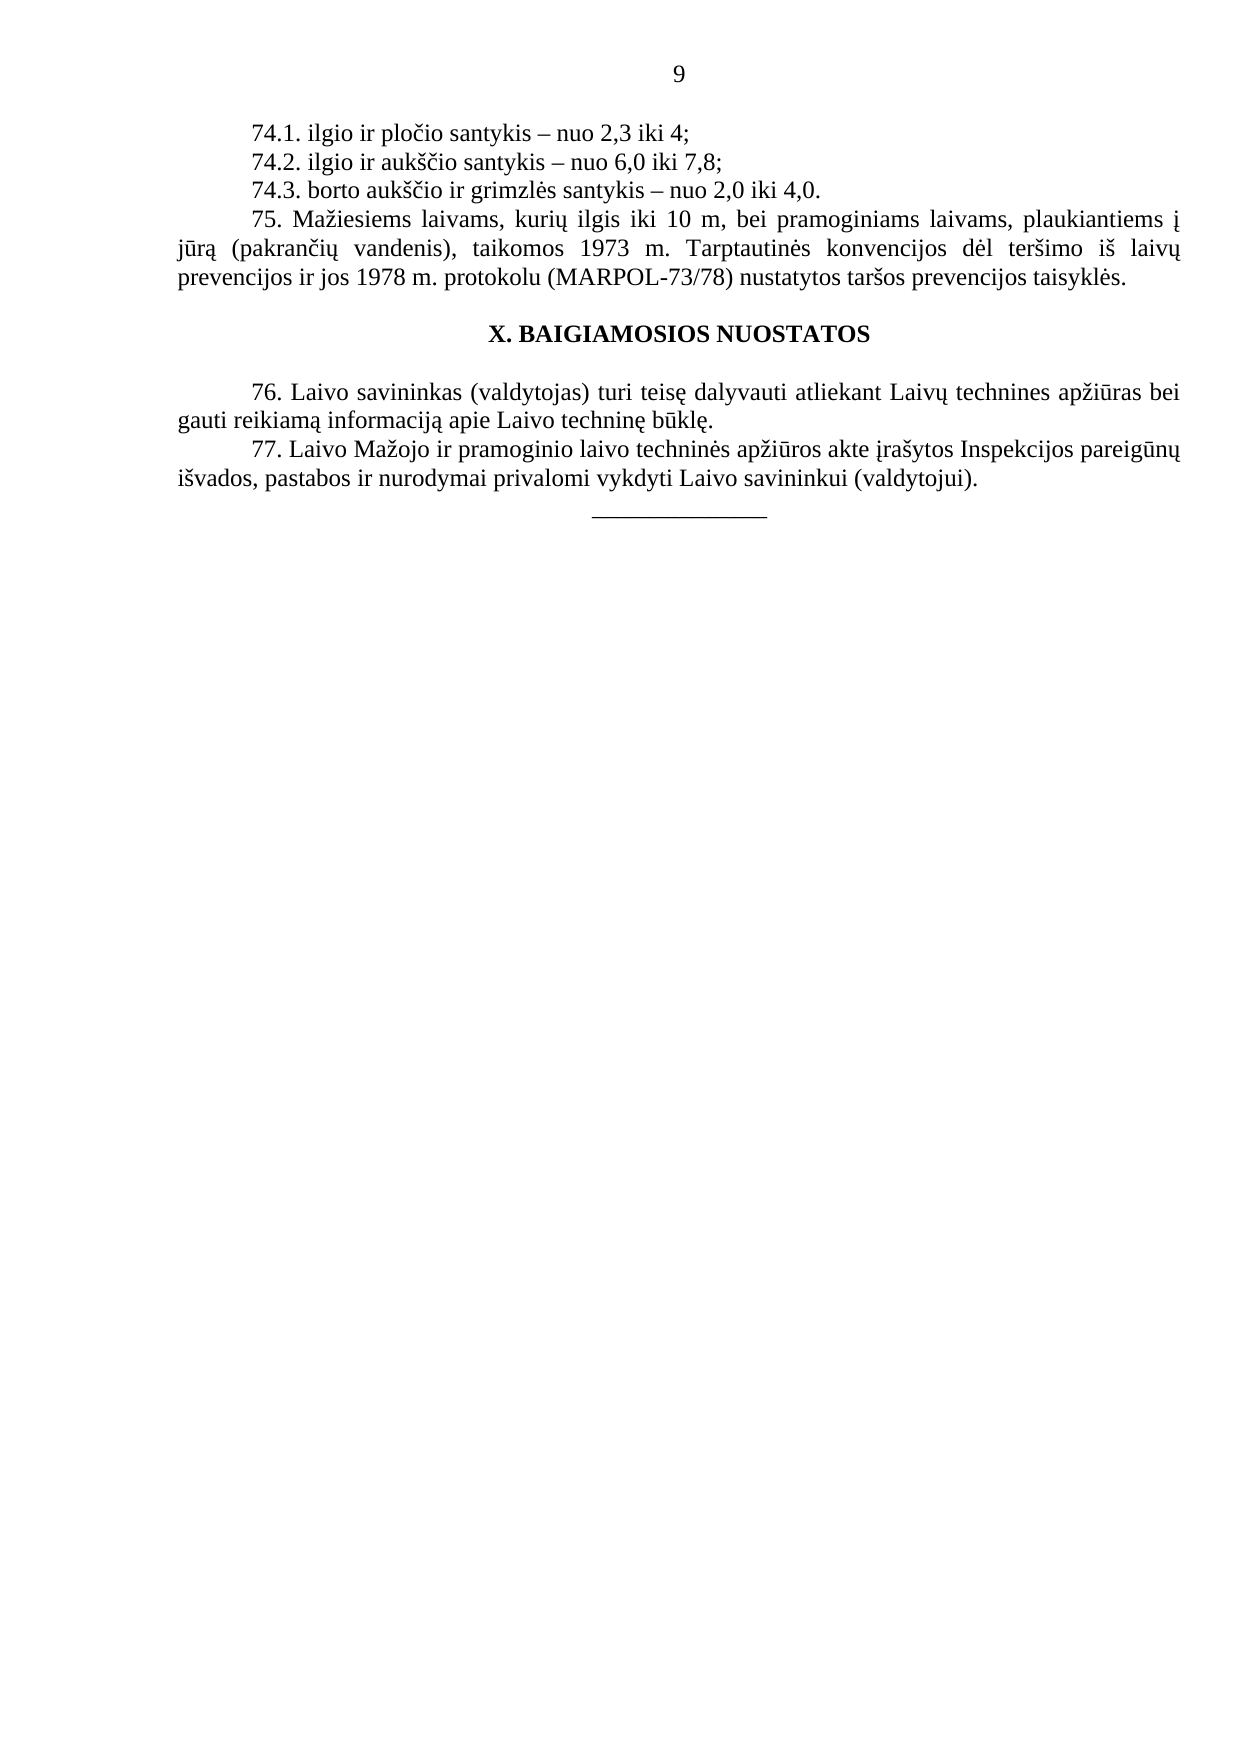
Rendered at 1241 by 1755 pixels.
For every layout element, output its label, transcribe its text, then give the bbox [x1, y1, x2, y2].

text 75. Mažiesiems laivams, kurių ilgis iki 10 m, bei pramoginiams laivams, plaukiantiems į jūrą (pakrančių vandenis), taikomos 1973 m. Tarptautinės konvencijos dėl teršimo iš laivų prevencijos ir jos 1978 m. protokolu (MARPOL-73/78) nustatytos taršos prevencijos taisyklės. [177, 204, 1181, 291]
text ______________ [177, 492, 1181, 521]
text 77. Laivo Mažojo ir pramoginio laivo techninės apžiūros akte įrašytos Inspekcijos pareigūnų išvados, pastabos ir nurodymai privalomi vykdyti Laivo savininkui (valdytojui). [177, 434, 1181, 492]
text 74.2. ilgio ir aukščio santykis – nuo 6,0 iki 7,8; [177, 147, 1181, 176]
text 76. Laivo savininkas (valdytojas) turi teisę dalyvauti atliekant Laivų technines apžiūras bei gauti reikiamą informaciją apie Laivo techninę būklę. [177, 377, 1181, 434]
text 74.3. borto aukščio ir grimzlės santykis – nuo 2,0 iki 4,0. [177, 176, 1181, 204]
text 74.1. ilgio ir pločio santykis – nuo 2,3 iki 4; [177, 118, 1181, 147]
text X. BAIGIAMOSIOS NUOSTATOS [177, 319, 1181, 348]
